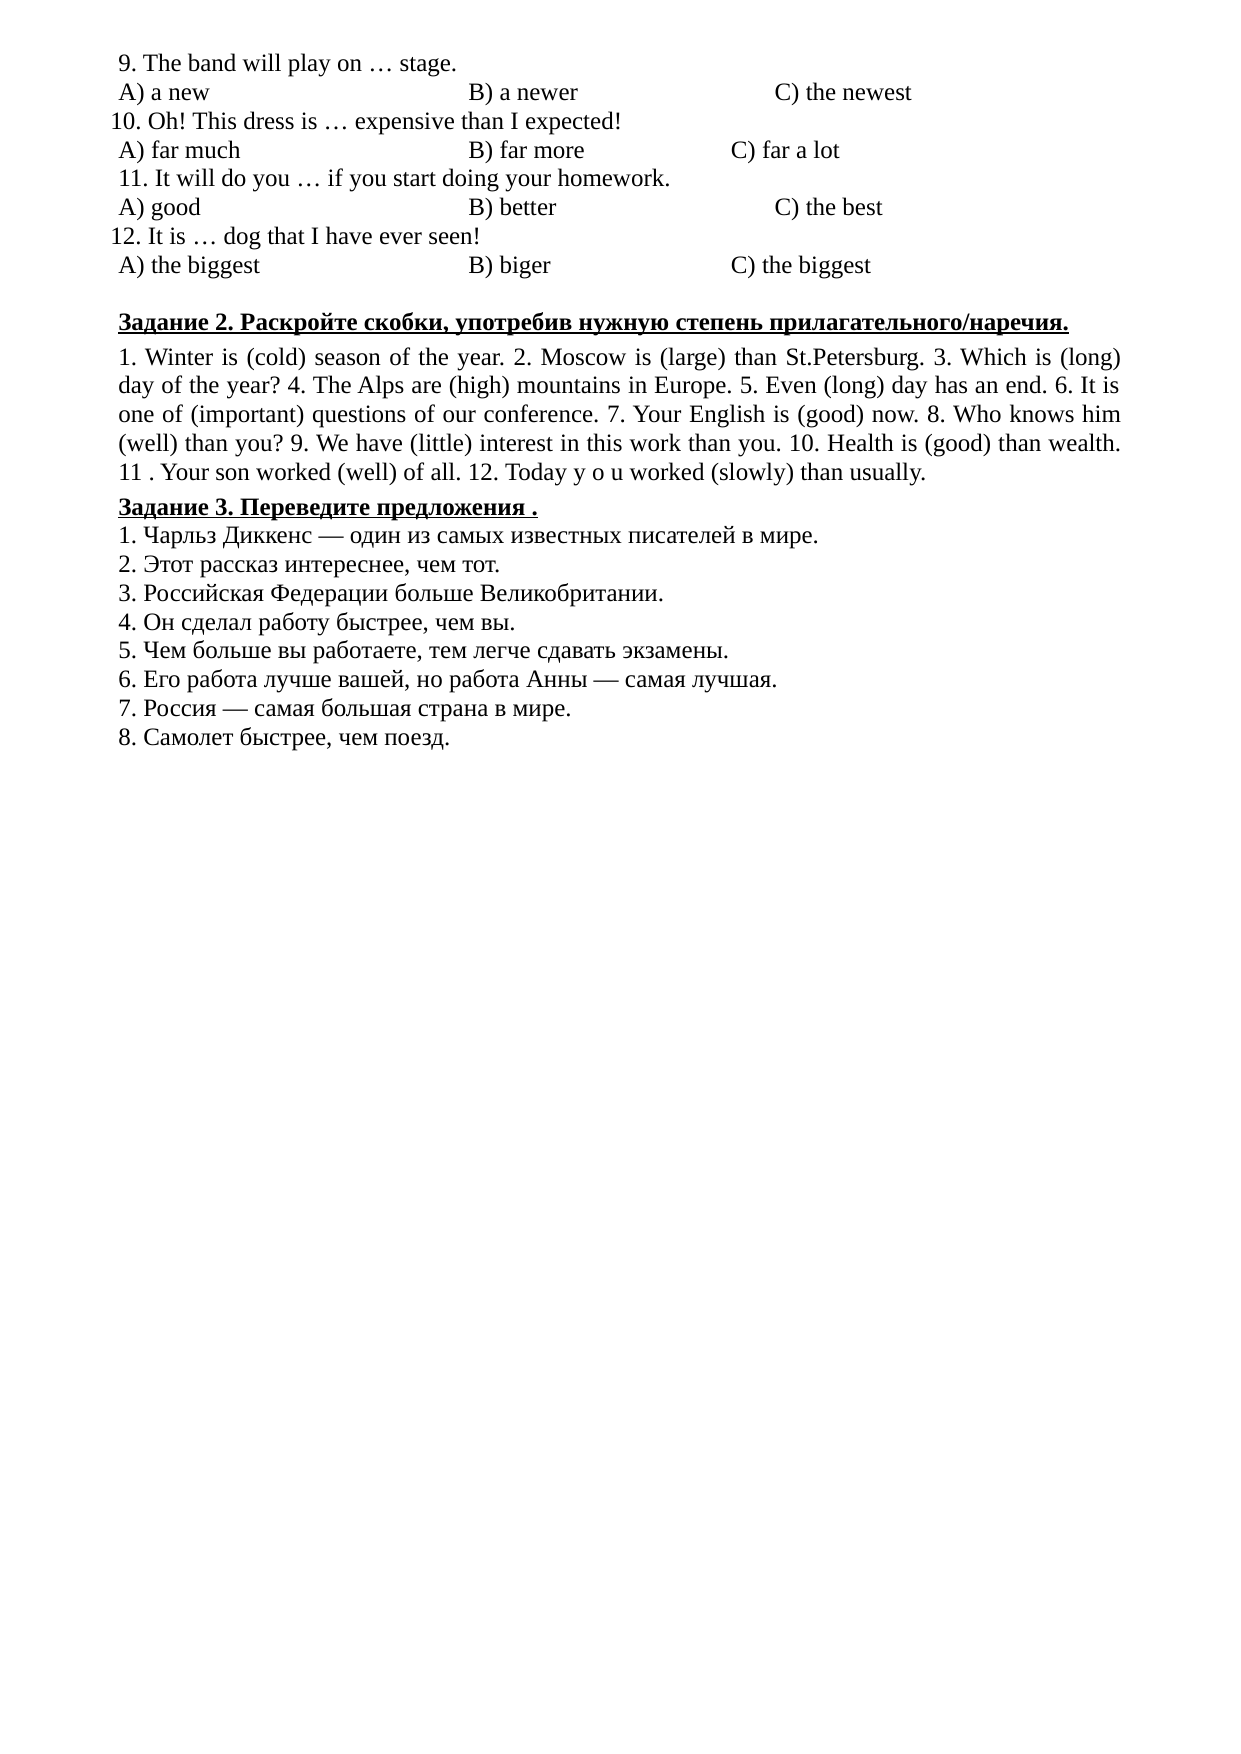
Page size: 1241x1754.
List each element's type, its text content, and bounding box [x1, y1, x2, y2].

text 2. Этот рассказ интереснее, чем тот. [118, 549, 1122, 578]
text Задание 2. Раскройте скобки, употребив нужную степень прилагательного/наречия. [118, 307, 1122, 336]
text 1. Winter is (cold) season of the year. 2. Moscow is (large) than St.Petersburg. 3. Which is (long) day of the year? 4. The Alps are (high) mountains in Europe. 5. Even (long) day has an end. 6. It is one of (important) questions of our conference. 7. Your English is (good) now. 8. Who knows him (well) than you? 9. We have (little) interest in this work than you. 10. Health is (good) than wealth. 11 . Your son worked (well) of all. 12. Today y o u worked (slowly) than usually. [118, 342, 1122, 486]
text 1. Чарльз Диккенс — один из самых известных писателей в мире. [118, 520, 1122, 549]
text 3. Российская Федерации больше Великобритании. [118, 578, 1122, 607]
text 12. It is … dog that I have ever seen! [110, 221, 1122, 250]
text 7. Россия — самая большая страна в мире. [118, 693, 1122, 722]
text 6. Его работа лучше вашей, но работа Анны — самая лучшая. [118, 664, 1122, 693]
text A) the biggest B) biger C) the biggest [118, 250, 1122, 278]
text 4. Он сделал работу быстрее, чем вы. [118, 607, 1122, 635]
text 5. Чем больше вы работаете, тем легче сдавать экзамены. [118, 635, 1122, 664]
text 11. It will do you … if you start doing your homework. A) good B) better C) the best [118, 163, 1122, 221]
text 10. Oh! This dress is … expensive than I expected! [110, 106, 1122, 135]
text 9. The band will play on … stage. A) a new B) a newer C) the newest [118, 48, 1122, 106]
text A) far much B) far more C) far a lot [118, 135, 1122, 163]
text 8. Самолет быстрее, чем поезд. [118, 722, 1122, 750]
text Задание 3. Переведите предложения . [118, 492, 1122, 520]
